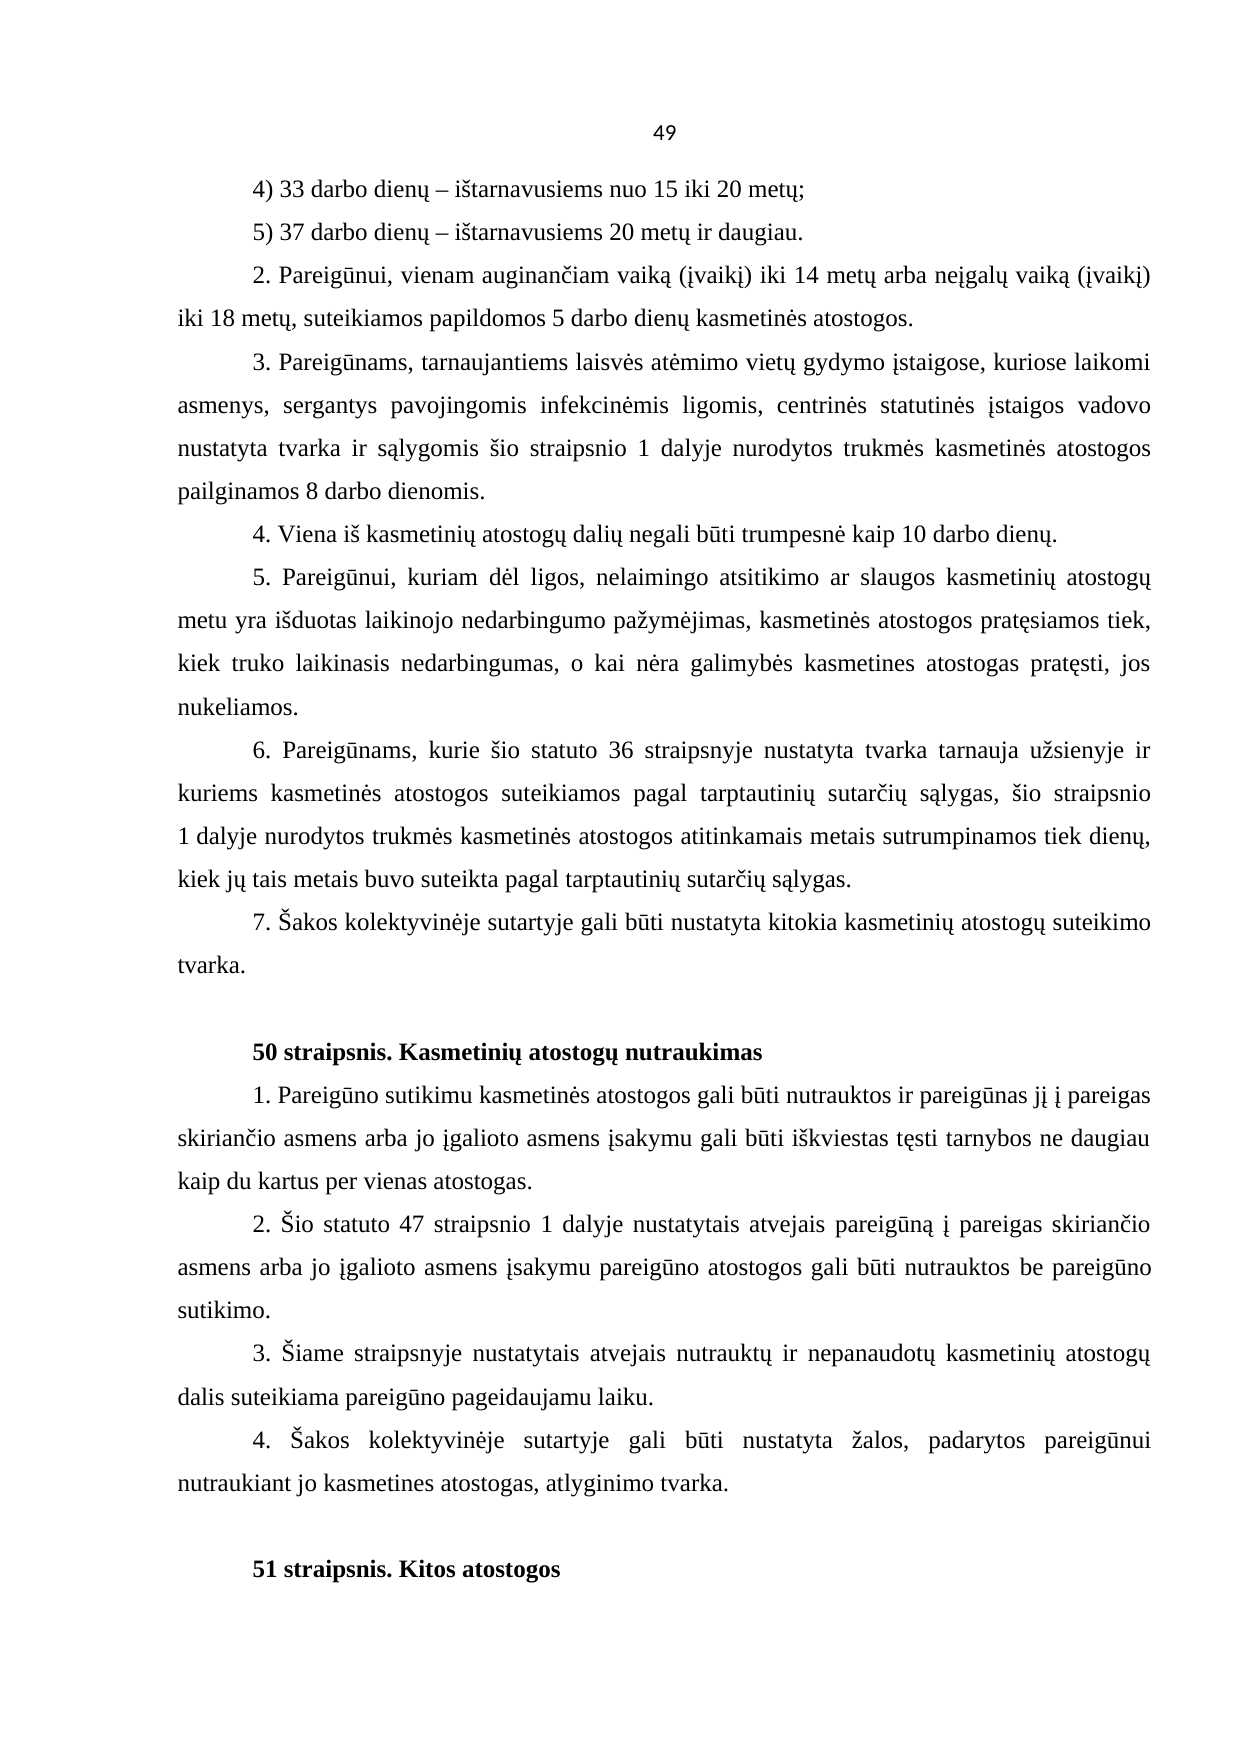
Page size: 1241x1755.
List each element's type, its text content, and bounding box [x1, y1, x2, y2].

text 2. Pareigūnui, vienam auginančiam vaiką (įvaikį) iki 14 metų arba neįgalų vaiką (įvaikį) iki 18 metų, suteikiamos papildomos 5 darbo dienų kasmetinės atostogos. [177, 260, 1152, 332]
text 50 straipsnis. Kasmetinių atostogų nutraukimas [177, 1037, 1152, 1065]
text 5) 37 darbo dienų – ištarnavusiems 20 metų ir daugiau. [177, 217, 1152, 246]
text 4. Šakos kolektyvinėje sutartyje gali būti nustatyta žalos, padarytos pareigūnui nutraukiant jo kasmetines atostogas, atlyginimo tvarka. [177, 1425, 1152, 1497]
text 6. Pareigūnams, kurie šio statuto 36 straipsnyje nustatyta tvarka tarnauja užsienyje ir kuriems kasmetinės atostogos suteikiamos pagal tarptautinių sutarčių sąlygas, šio straipsnio 1 dalyje nurodytos trukmės kasmetinės atostogos atitinkamais metais sutrumpinamos tiek dienų, kiek jų tais metais buvo suteikta pagal tarptautinių sutarčių sąlygas. [177, 735, 1152, 893]
text 5. Pareigūnui, kuriam dėl ligos, nelaimingo atsitikimo ar slaugos kasmetinių atostogų metu yra išduotas laikinojo nedarbingumo pažymėjimas, kasmetinės atostogos pratęsiamos tiek, kiek truko laikinasis nedarbingumas, o kai nėra galimybės kasmetines atostogas pratęsti, jos nukeliamos. [177, 562, 1152, 720]
text 3. Šiame straipsnyje nustatytais atvejais nutrauktų ir nepanaudotų kasmetinių atostogų dalis suteikiama pareigūno pageidaujamu laiku. [177, 1338, 1152, 1410]
text 4. Viena iš kasmetinių atostogų dalių negali būti trumpesnė kaip 10 darbo dienų. [177, 519, 1152, 548]
text 51 straipsnis. Kitos atostogos [177, 1554, 1152, 1583]
text 7. Šakos kolektyvinėje sutartyje gali būti nustatyta kitokia kasmetinių atostogų suteikimo tvarka. [177, 907, 1152, 979]
text 3. Pareigūnams, tarnaujantiems laisvės atėmimo vietų gydymo įstaigose, kuriose laikomi asmenys, sergantys pavojingomis infekcinėmis ligomis, centrinės statutinės įstaigos vadovo nustatyta tvarka ir sąlygomis šio straipsnio 1 dalyje nurodytos trukmės kasmetinės atostogos pailginamos 8 darbo dienomis. [177, 347, 1152, 505]
text 1. Pareigūno sutikimu kasmetinės atostogos gali būti nutrauktos ir pareigūnas jį į pareigas skiriančio asmens arba jo įgalioto asmens įsakymu gali būti iškviestas tęsti tarnybos ne daugiau kaip du kartus per vienas atostogas. [177, 1080, 1152, 1195]
text 4) 33 darbo dienų – ištarnavusiems nuo 15 iki 20 metų; [177, 174, 1152, 203]
text 2. Šio statuto 47 straipsnio 1 dalyje nustatytais atvejais pareigūną į pareigas skiriančio asmens arba jo įgalioto asmens įsakymu pareigūno atostogos gali būti nutrauktos be pareigūno sutikimo. [177, 1209, 1152, 1324]
